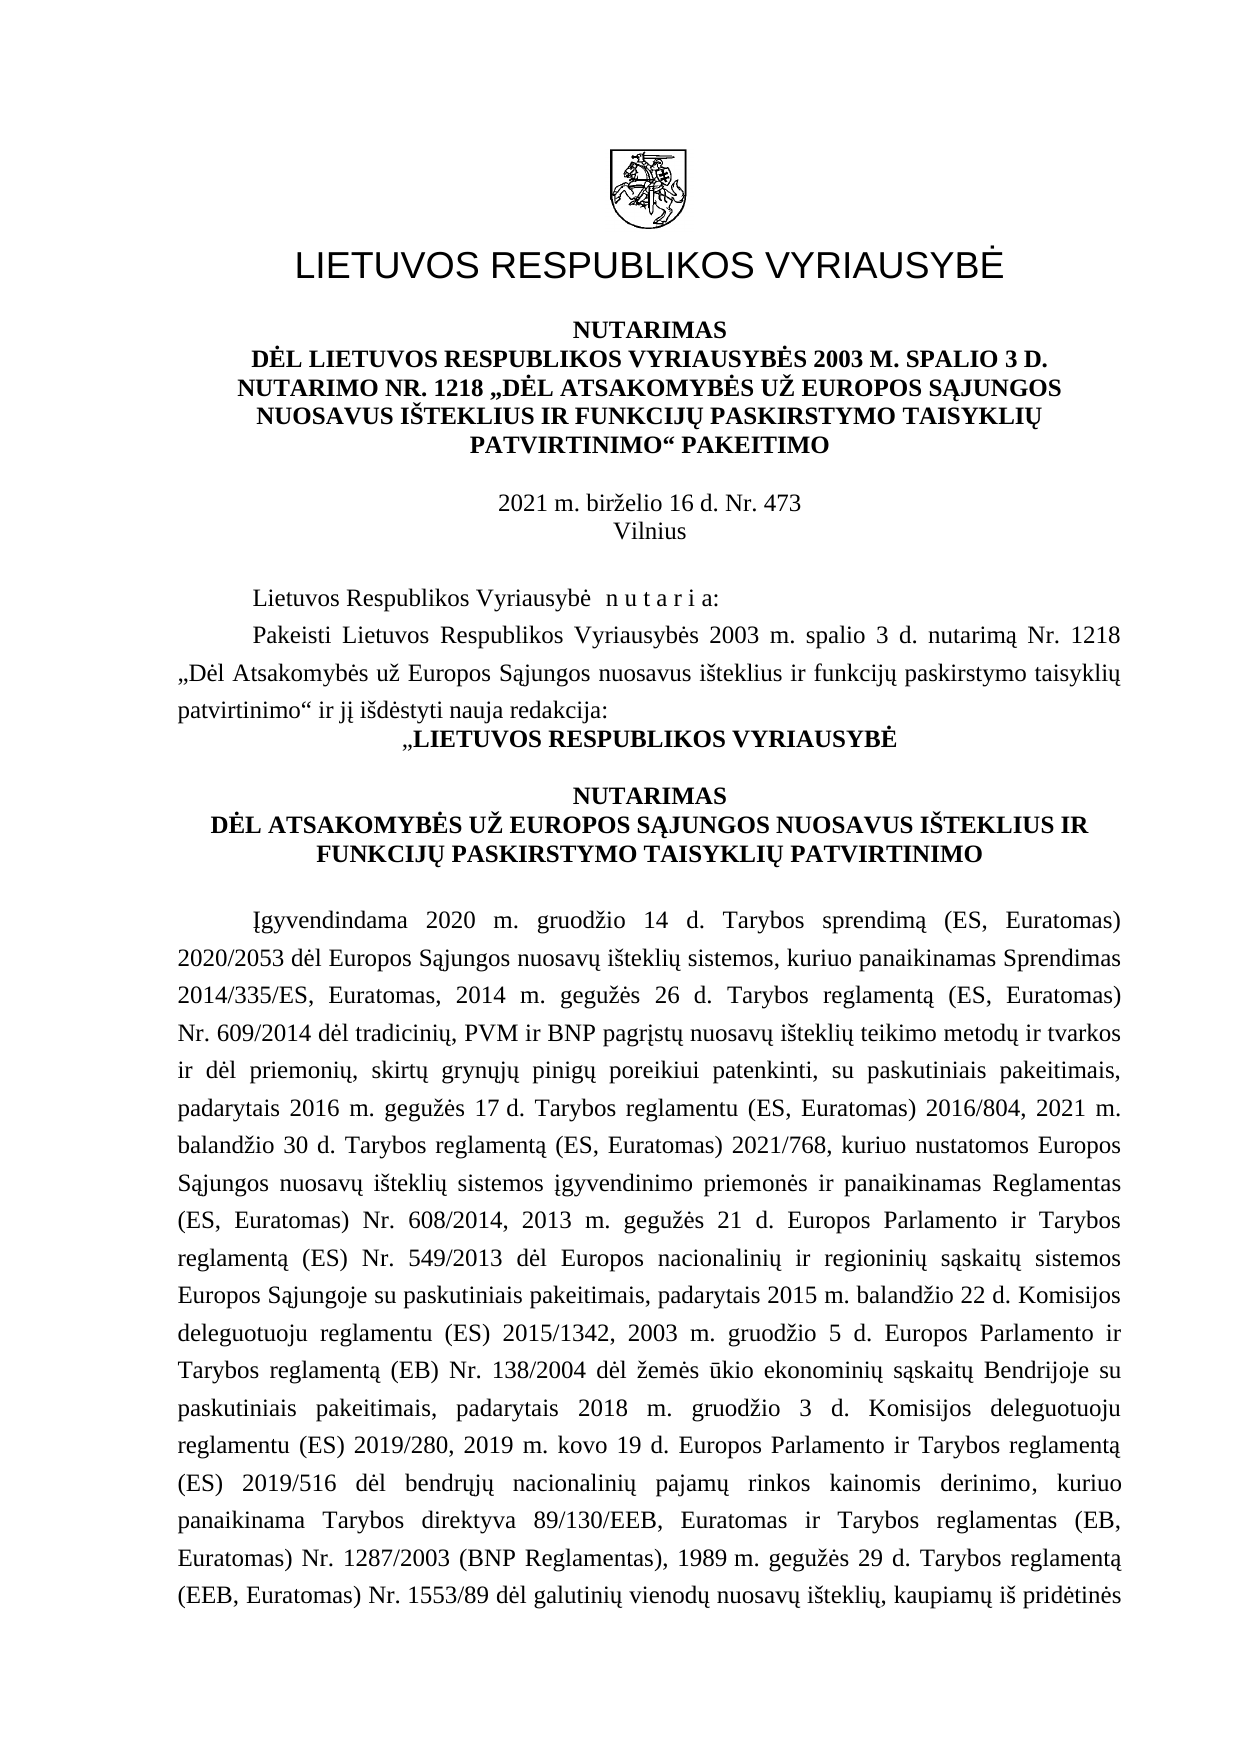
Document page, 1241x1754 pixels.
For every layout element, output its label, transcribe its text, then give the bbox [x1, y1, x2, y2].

text Pakeisti Lietuvos Respublikos Vyriausybės 2003 m. spalio 3 d. nutarimą Nr. 1218 „Dėl Atsakomybės už Europos Sąjungos nuosavus išteklius ir funkcijų paskirstymo taisyklių patvirtinimo“ ir jį išdėstyti nauja redakcija: [177, 611, 1122, 724]
text Lietuvos Respublikos Vyriausybė [177, 243, 1122, 286]
text Vilnius [177, 516, 1122, 545]
text nutarimas [177, 315, 1122, 344]
text NUTARIMAS [177, 781, 1122, 810]
text DĖL ATSAKOMYBĖS UŽ EUROPOS SĄJUNGOS NUOSAVUS IŠTEKLIUS IR FUNKCIJŲ PASKIRSTYMO TAISYKLIŲ PATVIRTINIMO [177, 810, 1122, 868]
text „Lietuvos Respublikos Vyriausybė [177, 724, 1122, 753]
text Įgyvendindama 2020 m. gruodžio 14 d. Tarybos sprendimą (ES, Euratomas) 2020/2053 dėl Europos Sąjungos nuosavų išteklių sistemos, kuriuo panaikinamas Sprendimas 2014/335/ES, Euratomas, 2014 m. gegužės 26 d. Tarybos reglamentą (ES, Euratomas) Nr. 609/2014 dėl tradicinių, PVM ir BNP pagrįstų nuosavų išteklių teikimo metodų ir tvarkos ir dėl priemonių, skirtų grynųjų pinigų poreikiui patenkinti, su paskutiniais pakeitimais, padarytais 2016 m. gegužės 17 d. Tarybos reglamentu (ES, Euratomas) 2016/804, 2021 m. balandžio 30 d. Tarybos reglamentą (ES, Euratomas) 2021/768, kuriuo nustatomos Europos Sąjungos nuosavų išteklių sistemos įgyvendinimo priemonės ir panaikinamas Reglamentas (ES, Euratomas) Nr. 608/2014, 2013 m. gegužės 21 d. Europos Parlamento ir Tarybos reglamentą (ES) Nr. 549/2013 dėl Europos nacionalinių ir regioninių sąskaitų sistemos Europos Sąjungoje su paskutiniais pakeitimais, padarytais 2015 m. balandžio 22 d. Komisijos deleguotuoju reglamentu (ES) 2015/1342, 2003 m. gruodžio 5 d. Europos Parlamento ir Tarybos reglamentą (EB) Nr. 138/2004 dėl žemės ūkio ekonominių sąskaitų Bendrijoje su paskutiniais pakeitimais, padarytais 2018 m. gruodžio 3 d. Komisijos deleguotuoju reglamentu (ES) 2019/280, 2019 m. kovo 19 d. Europos Parlamento ir Tarybos reglamentą (ES) 2019/516 dėl bendrųjų nacionalinių pajamų rinkos kainomis derinimo, kuriuo panaikinama Tarybos direktyva 89/130/EEB, Euratomas ir Tarybos reglamentas (EB, Euratomas) Nr. 1287/2003 (BNP Reglamentas), 1989 m. gegužės 29 d. Tarybos reglamentą (EEB, Euratomas) Nr. 1553/89 dėl galutinių vienodų nuosavų išteklių, kaupiamų iš pridėtinės [177, 896, 1122, 1609]
text DĖL LIETUVOS RESPUBLIKOS VYRIAUSYBĖS 2003 M. SPALIO 3 D. NUTARIMO NR. 1218 „DĖL ATSAKOMYBĖS UŽ EUROPOS SĄJUNGOS NUOSAVUS IŠTEKLIUS IR FUNKCIJŲ PASKIRSTYMO TAISYKLIŲ PATVIRTINIMO“ PAKEITIMO [177, 344, 1122, 459]
text Lietuvos Respublikos Vyriausybė nutaria: [177, 574, 1122, 611]
text 2021 m. birželio 16 d. Nr. 473 [177, 488, 1122, 516]
